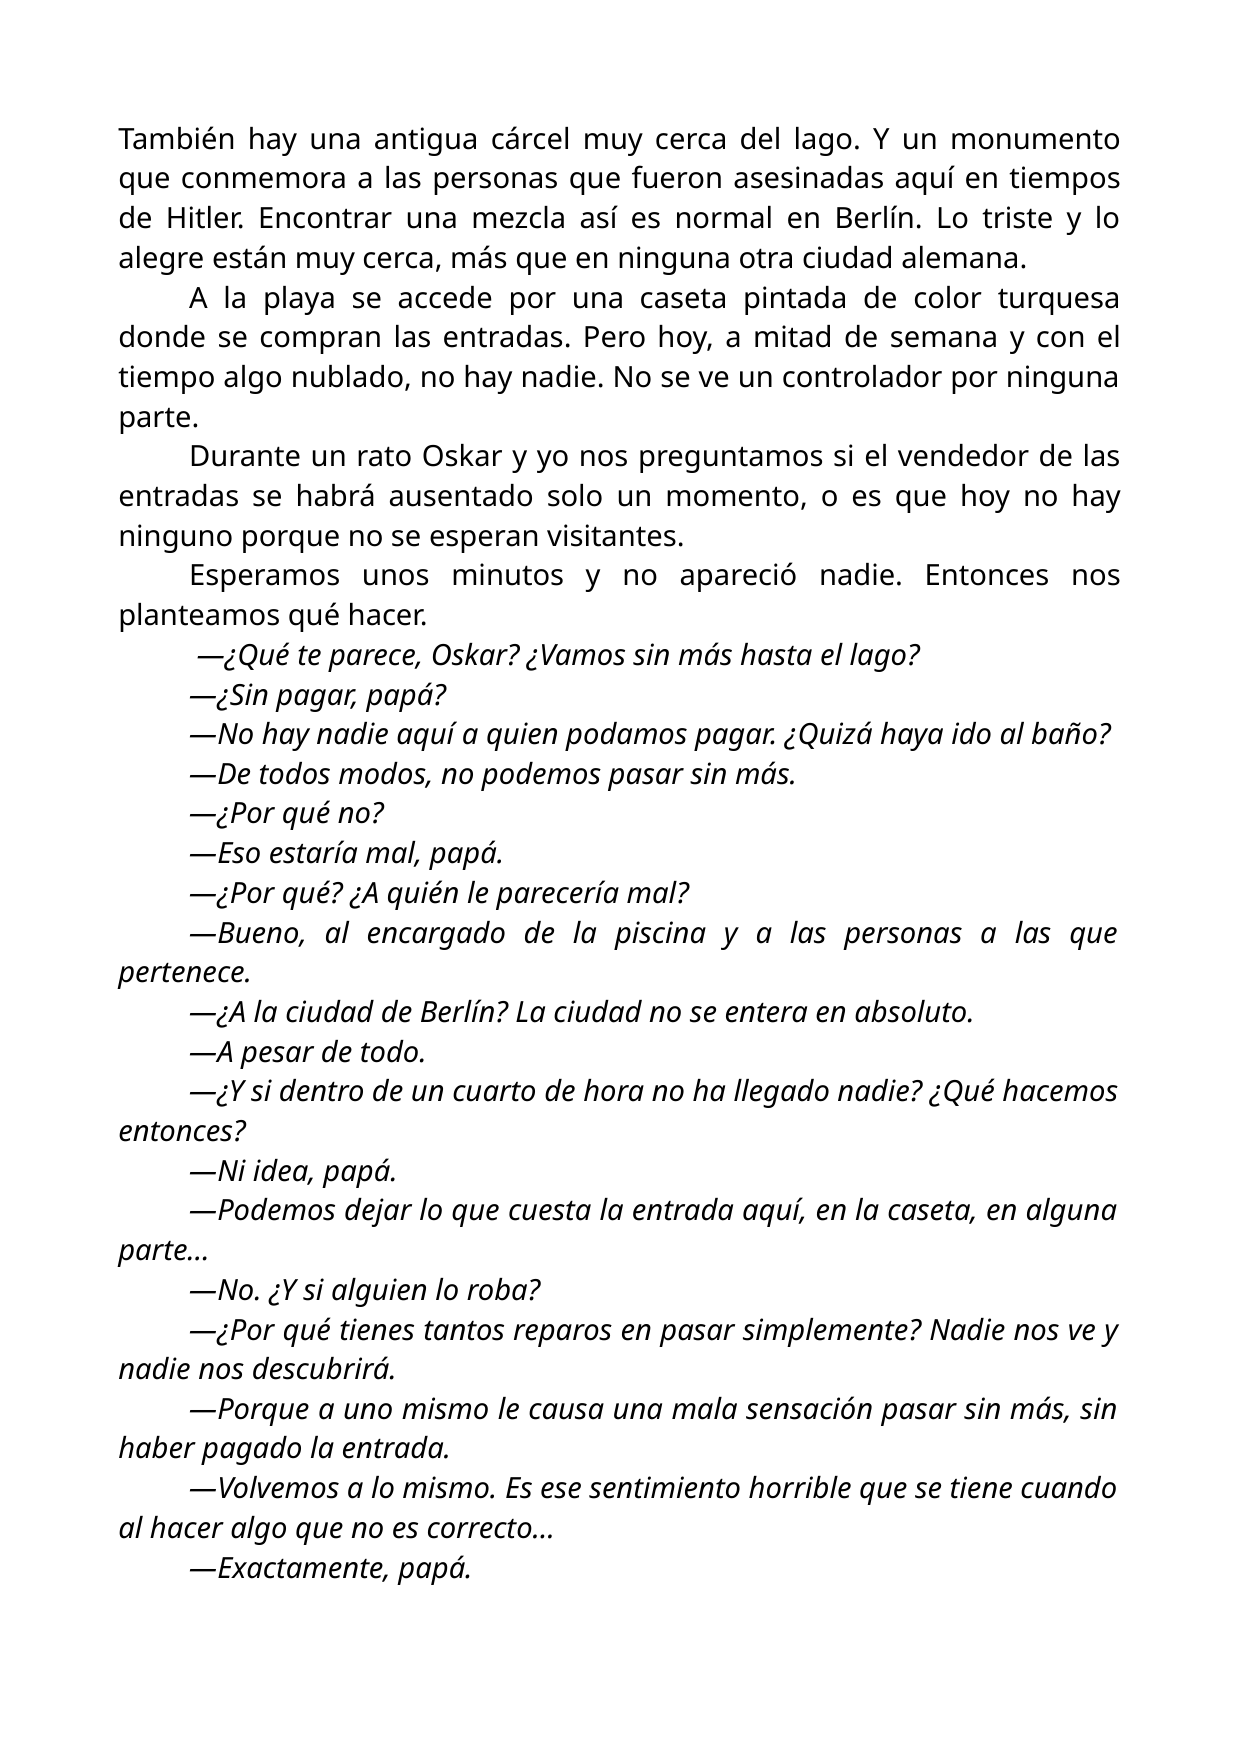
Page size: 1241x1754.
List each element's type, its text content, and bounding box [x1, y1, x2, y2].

text —No. ¿Y si alguien lo roba? [118, 1269, 1122, 1309]
text —Exactamente, papá. [118, 1547, 1122, 1587]
text —A pesar de todo. [118, 1031, 1122, 1071]
text —¿A la ciudad de Berlín? La ciudad no se entera en absoluto. [118, 991, 1122, 1031]
text —¿Por qué no? [118, 793, 1122, 832]
text —Porque a uno mismo le causa una mala sensación pasar sin más, sin haber pagado la entrada. [118, 1388, 1122, 1467]
text —¿Y si dentro de un cuarto de hora no ha llegado nadie? ¿Qué hacemos entonces? [118, 1071, 1122, 1150]
text —¿Por qué? ¿A quién le parecería mal? [118, 872, 1122, 912]
text Esperamos unos minutos y no apareció nadie. Entonces nos planteamos qué hacer. [118, 555, 1122, 634]
text —No hay nadie aquí a quien podamos pagar. ¿Quizá haya ido al baño? [118, 713, 1122, 753]
text También hay una antigua cárcel muy cerca del lago. Y un monumento que conmemora a las personas que fueron asesinadas aquí en tiempos de Hitler. Encontrar una mezcla así es normal en Berlín. Lo triste y lo alegre están muy cerca, más que en ninguna otra ciudad alemana. [118, 118, 1122, 277]
text —¿Por qué tienes tantos reparos en pasar simplemente? Nadie nos ve y nadie nos descubrirá. [118, 1309, 1122, 1388]
text —De todos modos, no podemos pasar sin más. [118, 753, 1122, 793]
text A la playa se accede por una caseta pintada de color turquesa donde se compran las entradas. Pero hoy, a mitad de semana y con el tiempo algo nublado, no hay nadie. No se ve un controlador por ninguna parte. [118, 277, 1122, 436]
text —Eso estaría mal, papá. [118, 832, 1122, 872]
text —Bueno, al encargado de la piscina y a las personas a las que pertenece. [118, 912, 1122, 991]
text —¿Qué te parece, Oskar? ¿Vamos sin más hasta el lago? [118, 634, 1122, 674]
text —Ni idea, papá. [118, 1150, 1122, 1190]
text —Podemos dejar lo que cuesta la entrada aquí, en la caseta, en alguna parte… [118, 1190, 1122, 1269]
text —Volvemos a lo mismo. Es ese sentimiento horrible que se tiene cuando al hacer algo que no es correcto… [118, 1467, 1122, 1547]
text —¿Sin pagar, papá? [118, 674, 1122, 713]
text Durante un rato Oskar y yo nos preguntamos si el vendedor de las entradas se habrá ausentado solo un momento, o es que hoy no hay ninguno porque no se esperan visitantes. [118, 436, 1122, 555]
